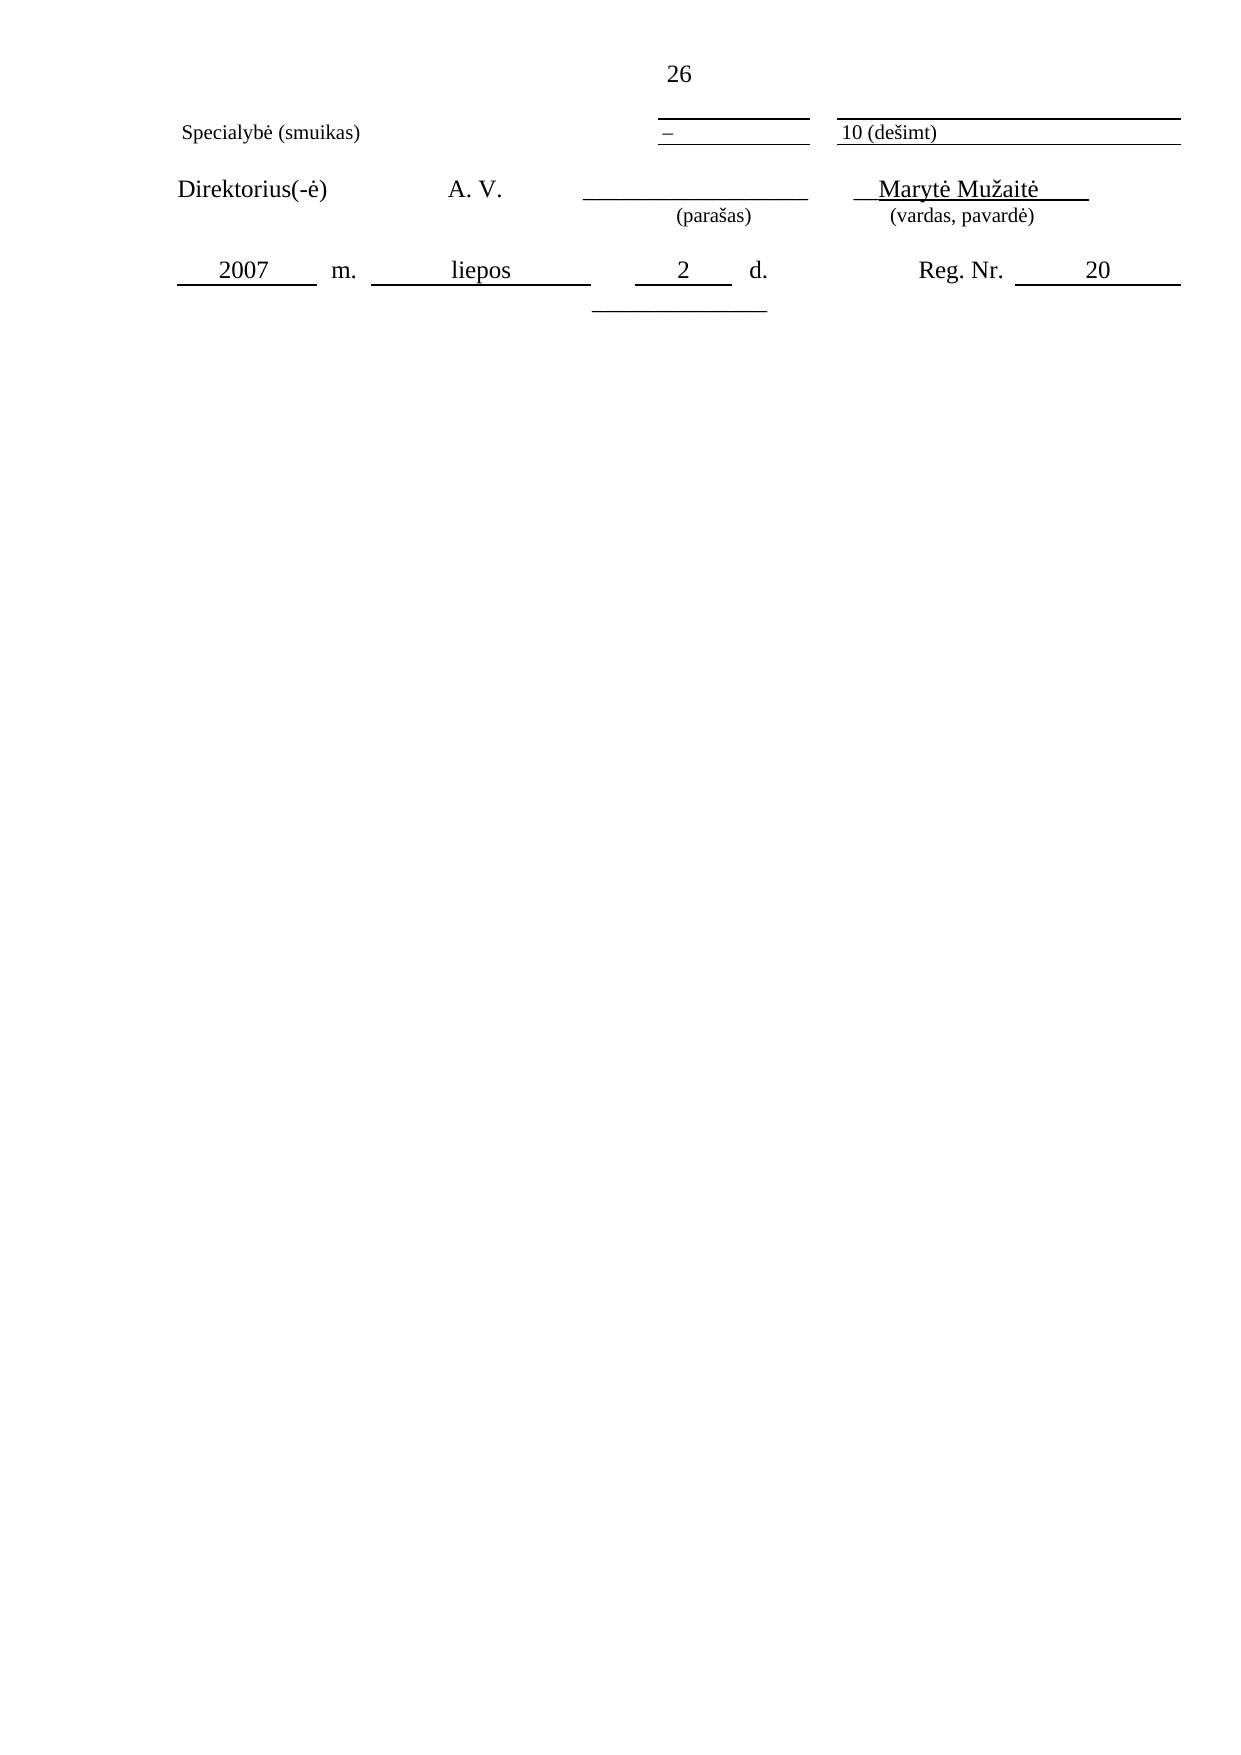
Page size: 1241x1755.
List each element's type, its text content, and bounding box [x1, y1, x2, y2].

table_header m. [317, 256, 371, 284]
table_cell Specialybė (smuikas) [177, 118, 658, 144]
table_header 2007 [177, 256, 317, 284]
text Direktorius(-ė) A. V. __________________ __Marytė Mužaitė____ [177, 174, 1181, 203]
table_header liepos [371, 256, 591, 284]
table_header Reg. Nr. [785, 256, 1015, 284]
text ______________ [177, 286, 1181, 315]
table_header [591, 256, 635, 284]
table_cell [810, 118, 837, 144]
text (parašas) (vardas, pavardė) [177, 203, 1181, 227]
table_cell – [806, 120, 810, 144]
table_header d. [732, 256, 785, 284]
table_cell – [658, 120, 662, 144]
table_header 2 [635, 256, 732, 284]
table_header 20 [1015, 256, 1181, 284]
